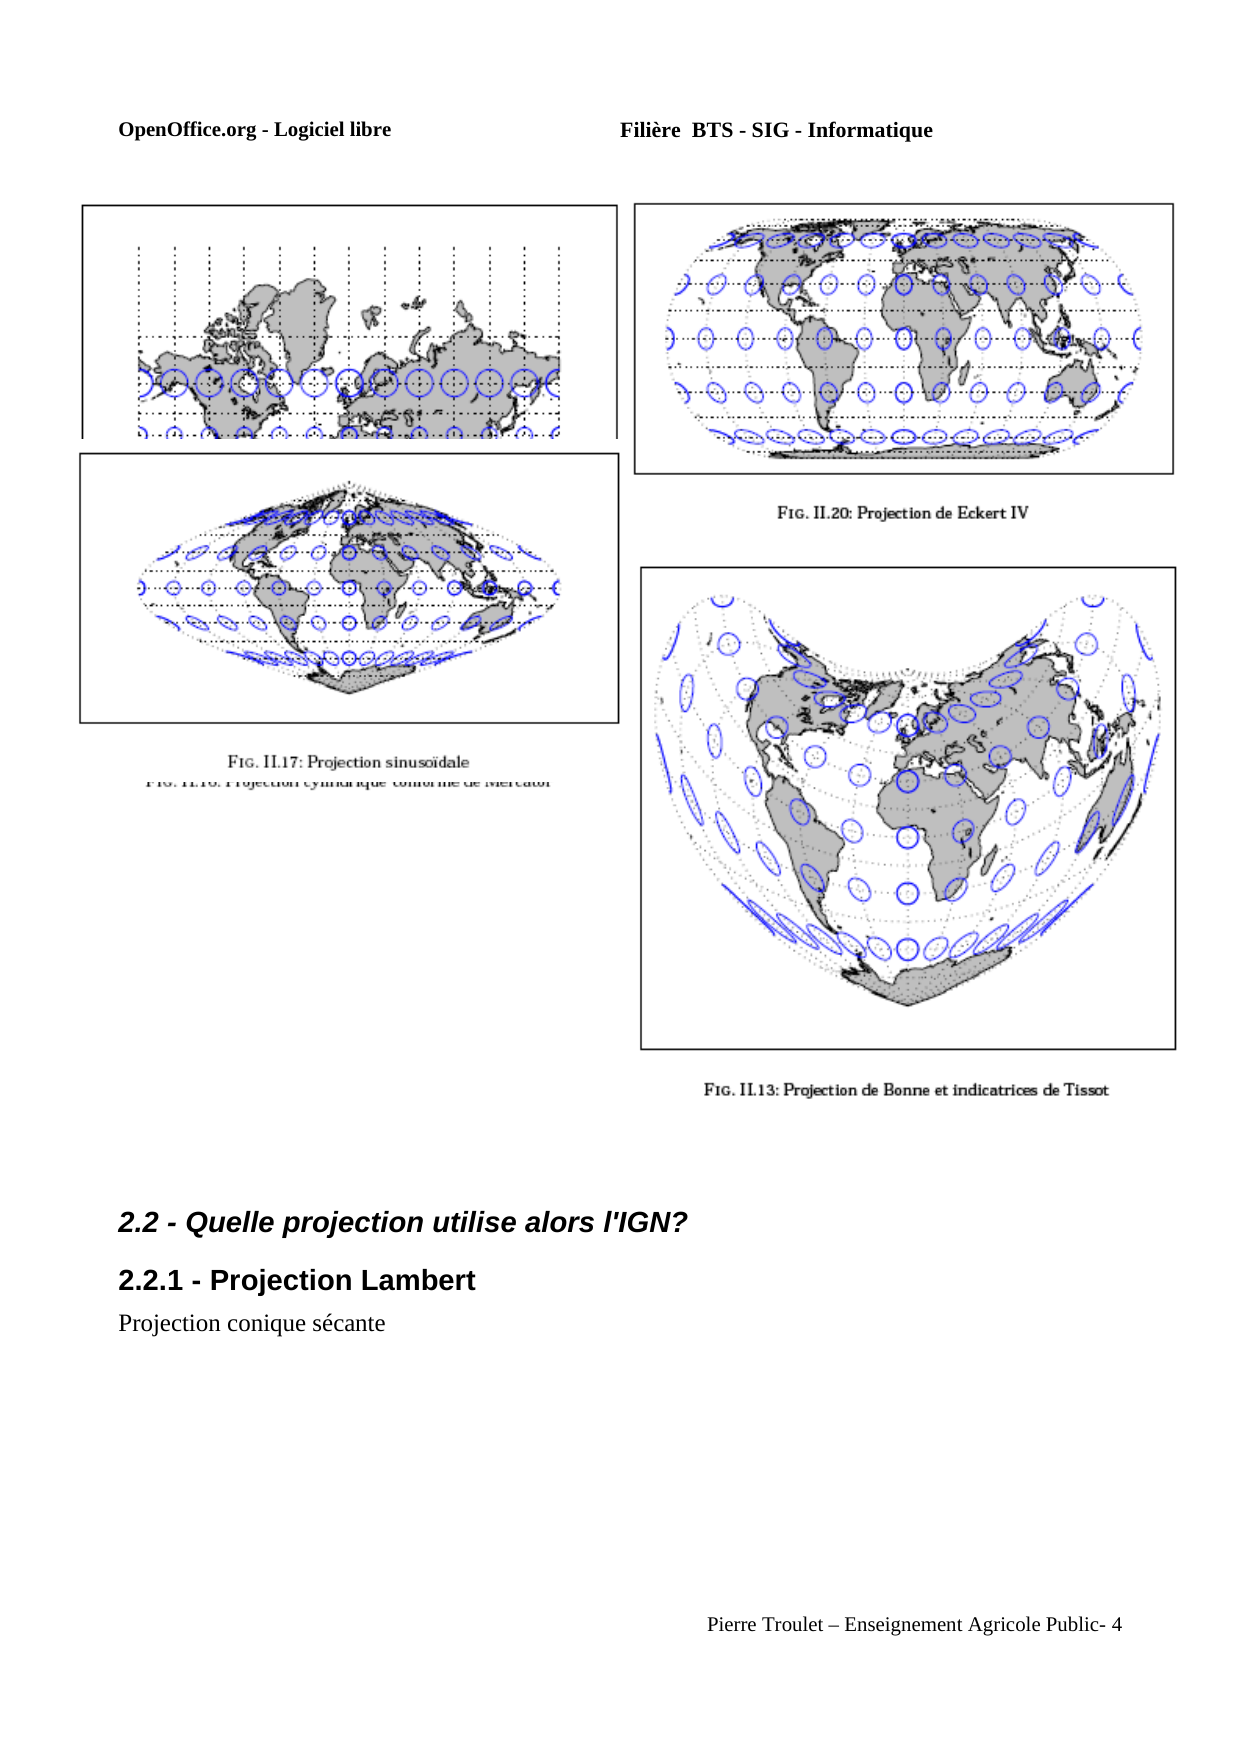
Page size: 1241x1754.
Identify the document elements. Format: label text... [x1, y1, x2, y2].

text Projection conique sécante [118, 1309, 1122, 1336]
picture [67, 195, 1189, 1113]
subtitle Quelle projection utilise alors l'IGN? [118, 1206, 1122, 1238]
subtitle Projection Lambert [118, 1263, 1122, 1296]
